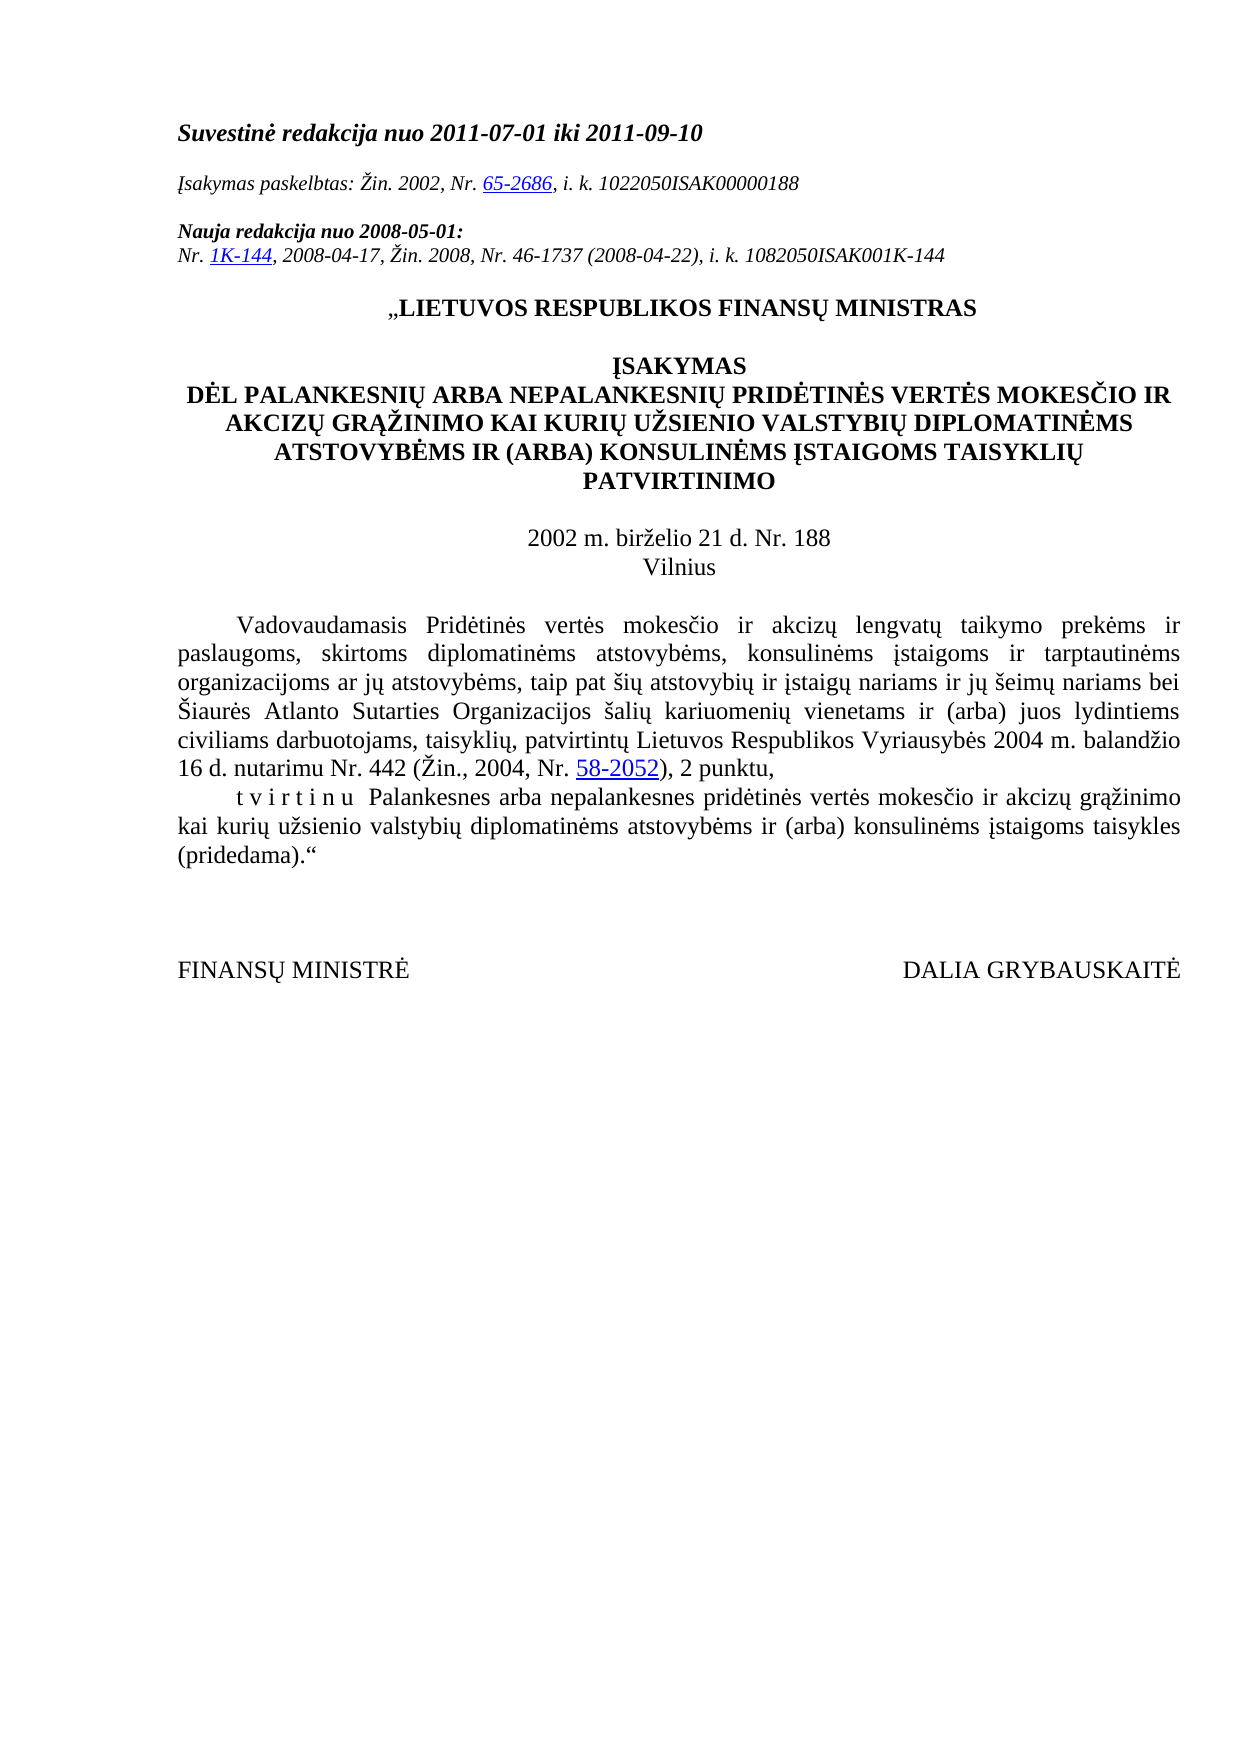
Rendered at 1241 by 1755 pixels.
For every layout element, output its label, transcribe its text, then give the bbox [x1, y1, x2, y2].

text „LIETUVOS RESPUBLIKOS FINANSŲ MINISTRAS [177, 293, 1181, 322]
text Vadovaudamasis Pridėtinės vertės mokesčio ir akcizų lengvatų taikymo prekėms ir paslaugoms, skirtoms diplomatinėms atstovybėms, konsulinėms įstaigoms ir tarptautinėms organizacijoms ar jų atstovybėms, taip pat šių atstovybių ir įstaigų nariams ir jų šeimų nariams bei Šiaurės Atlanto Sutarties Organizacijos šalių kariuomenių vienetams ir (arba) juos lydintiems civiliams darbuotojams, taisyklių, patvirtintų Lietuvos Respublikos Vyriausybės 2004 m. balandžio 16 d. nutarimu Nr. 442 (Žin., 2004, Nr. 58-2052), 2 punktu, [177, 610, 1181, 782]
text Nauja redakcija nuo 2008-05-01: [177, 219, 1181, 243]
text tvirtinu Palankesnes arba nepalankesnes pridėtinės vertės mokesčio ir akcizų grąžinimo kai kurių užsienio valstybių diplomatinėms atstovybėms ir (arba) konsulinėms įstaigoms taisykles (pridedama).“ [177, 782, 1181, 868]
text Suvestinė redakcija nuo 2011-07-01 iki 2011-09-10 [177, 118, 1181, 147]
text Įsakymas paskelbtas: Žin. 2002, Nr. 65-2686, i. k. 1022050ISAK00000188 [177, 171, 1181, 195]
text ĮSAKYMAS [177, 351, 1181, 380]
text Vilnius [177, 552, 1181, 581]
text Nr. 1K-144, 2008-04-17, Žin. 2008, Nr. 46-1737 (2008-04-22), i. k. 1082050ISAK001K-144 [177, 243, 1181, 267]
text FINANSŲ MINISTRĖ DALIA GRYBAUSKAITĖ [177, 955, 1181, 983]
text 2002 m. birželio 21 d. Nr. 188 [177, 523, 1181, 552]
text DĖL PALANKESNIŲ ARBA NEPALANKESNIŲ PRIDĖTINĖS VERTĖS MOKESČIO IR AKCIZŲ GRĄŽINIMO KAI KURIŲ UŽSIENIO VALSTYBIŲ DIPLOMATINĖMS ATSTOVYBĖMS IR (ARBA) KONSULINĖMS ĮSTAIGOMS TAISYKLIŲ PATVIRTINIMO [177, 380, 1181, 495]
